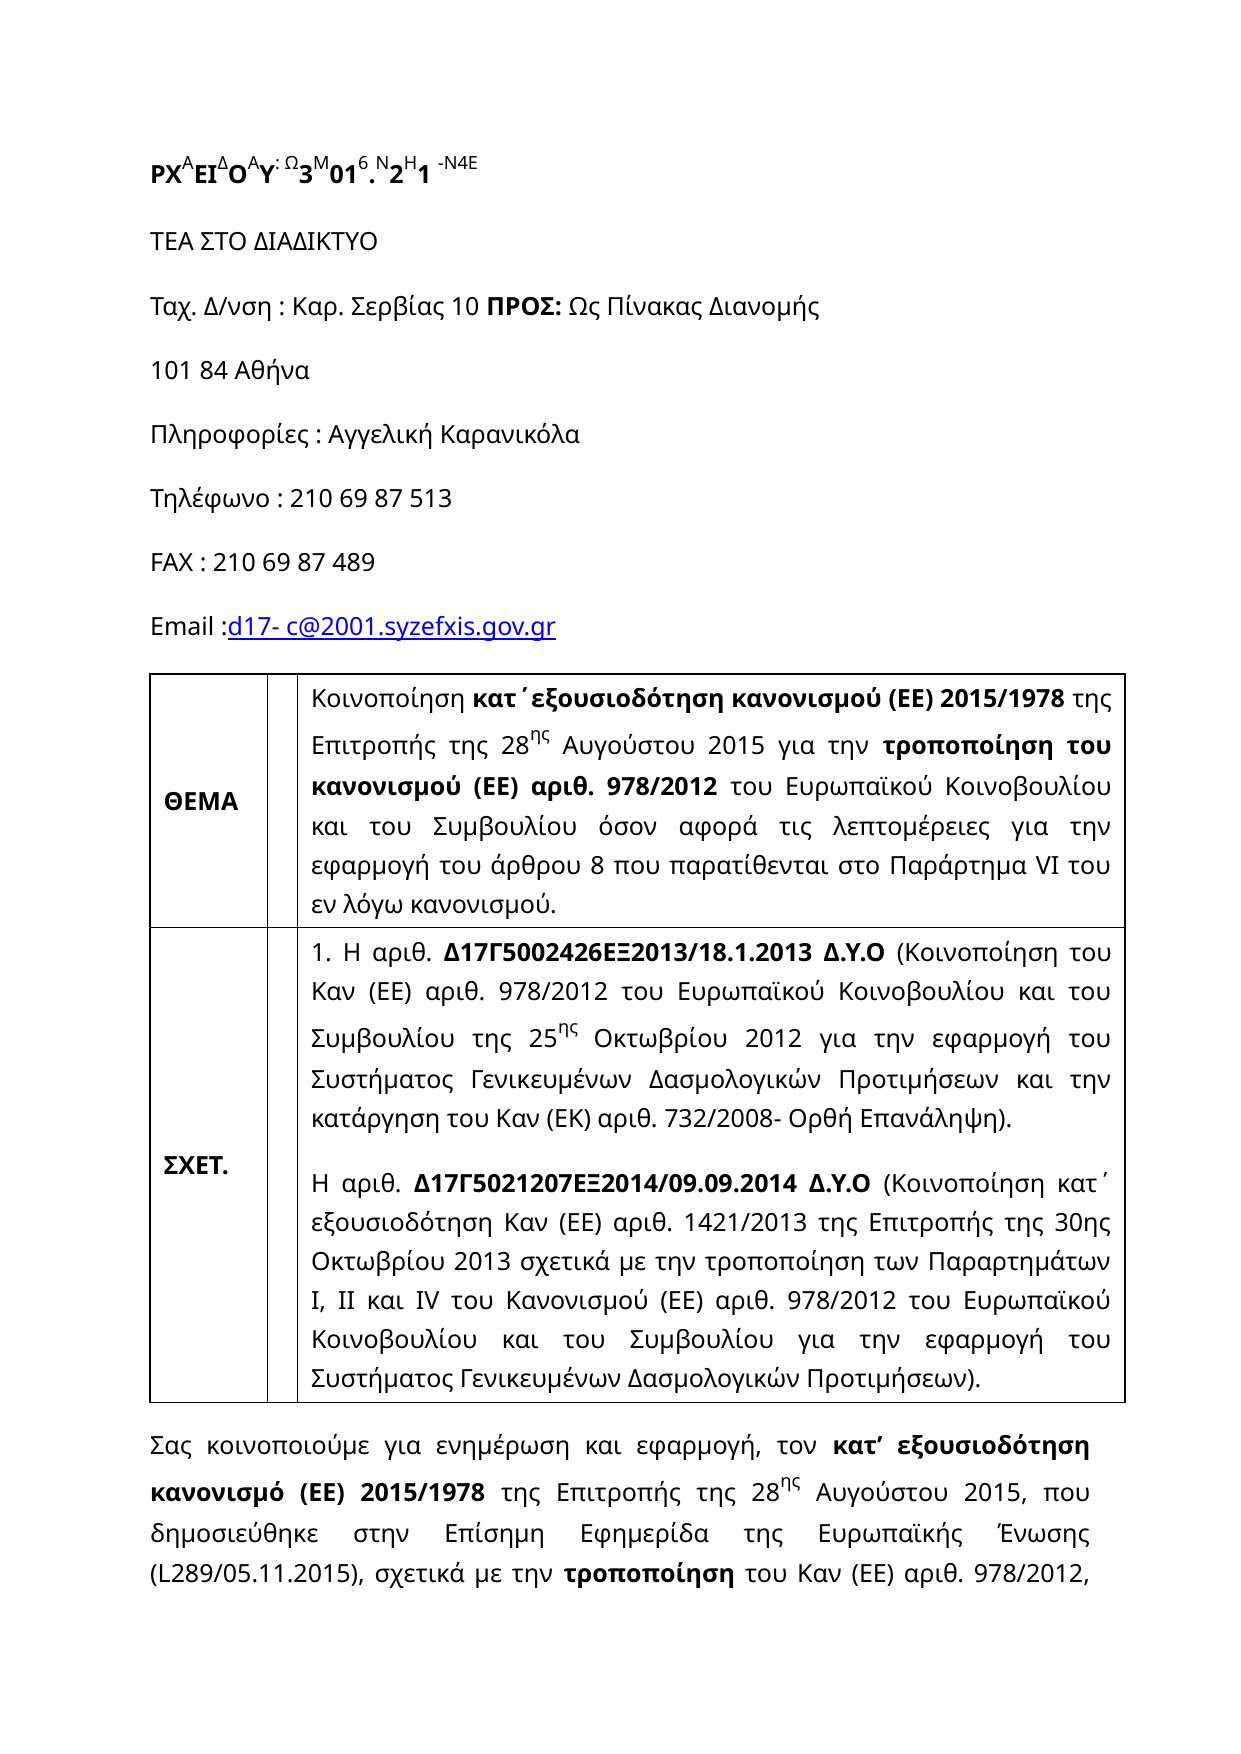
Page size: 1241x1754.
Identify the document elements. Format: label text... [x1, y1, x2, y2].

table_cell 1. Η αριθ. Δ17Γ5002426ΕΞ2013/18.1.2013 Δ.Υ.Ο (Κοινοποίηση του Καν (ΕΕ) αριθ. 978/2012 του Ευρωπαϊκού Κοινοβουλίου και του Συμβουλίου της 25ης Οκτωβρίου 2012 για την εφαρμογή του Συστήματος Γενικευμένων Δασμολογικών Προτιμήσεων και την κατάργηση του Καν (ΕΚ) αριθ. 732/2008- Ορθή Επανάληψη). Η αριθ. Δ17Γ5021207ΕΞ2014/09.09.2014 Δ.Υ.Ο (Κοινοποίηση κατ΄ εξουσιοδότηση Καν (ΕΕ) αριθ. 1421/2013 της Επιτροπής της 30ης Οκτωβρίου 2013 σχετικά με την τροποποίηση των Παραρτημάτων Ι, ΙΙ και IV του Κανονισμού (ΕΕ) αριθ. 978/2012 του Ευρωπαϊκού Κοινοβουλίου και του Συμβουλίου για την εφαρμογή του Συστήματος Γενικευμένων Δασμολογικών Προτιμήσεων). [298, 928, 1124, 1401]
table_header ΘΕΜΑ [151, 675, 267, 927]
text Τηλέφωνο : 210 69 87 513 [150, 481, 1090, 515]
text 101 84 Αθήνα [150, 352, 1090, 386]
text Email :d17- c@2001.syzefxis.gov.gr [150, 609, 1090, 643]
table_header [268, 675, 297, 927]
text Σας κοινοποιούμε για ενημέρωση και εφαρμογή, τον κατ’ εξουσιοδότηση κανονισμό (ΕΕ) 2015/1978 της Επιτροπής της 28ης Αυγούστου 2015, που δημοσιεύθηκε στην Επίσημη Εφημερίδα της Ευρωπαϊκής Ένωσης (L289/05.11.2015), σχετικά με την τροποποίηση του Καν (ΕΕ) αριθ. 978/2012, όσον αφορά τις λεπτομέρειες για την εφαρμογή του άρθρου 8 που παρατίθενται στο Παράρτημα VΙ του εν λόγω κανονισμού. Ειδικότερα επισημαίνονται τα ακόλουθα: [150, 1428, 1090, 1589]
table_header Κοινοποίηση κατ΄εξουσιοδότηση κανονισμού (ΕΕ) 2015/1978 της Επιτροπής της 28ης Αυγούστου 2015 για την τροποποίηση του κανονισμού (ΕΕ) αριθ. 978/2012 του Ευρωπαϊκού Κοινοβουλίου και του Συμβουλίου όσον αφορά τις λεπτομέρειες για την εφαρμογή του άρθρου 8 που παρατίθενται στο Παράρτημα VI του εν λόγω κανονισμού. [298, 675, 1124, 927]
text FAX : 210 69 87 489 [150, 545, 1090, 579]
text ΤΕΑ ΣΤΟ ΔΙΑΔΙΚΤΥΟ [150, 224, 1090, 258]
table_cell [268, 928, 297, 1401]
text Πληροφορίες : Αγγελική Καρανικόλα [150, 416, 1090, 451]
text ΡΧΑΕΙΔΟΑΥ: Ω3Μ016.Ν2Η1 -Ν4Ε [150, 150, 1090, 193]
text Ταχ. Δ/νση : Καρ. Σερβίας 10 ΠΡΟΣ: Ως Πίνακας Διανομής [150, 288, 1090, 322]
table_cell ΣΧΕΤ. [151, 928, 267, 1401]
